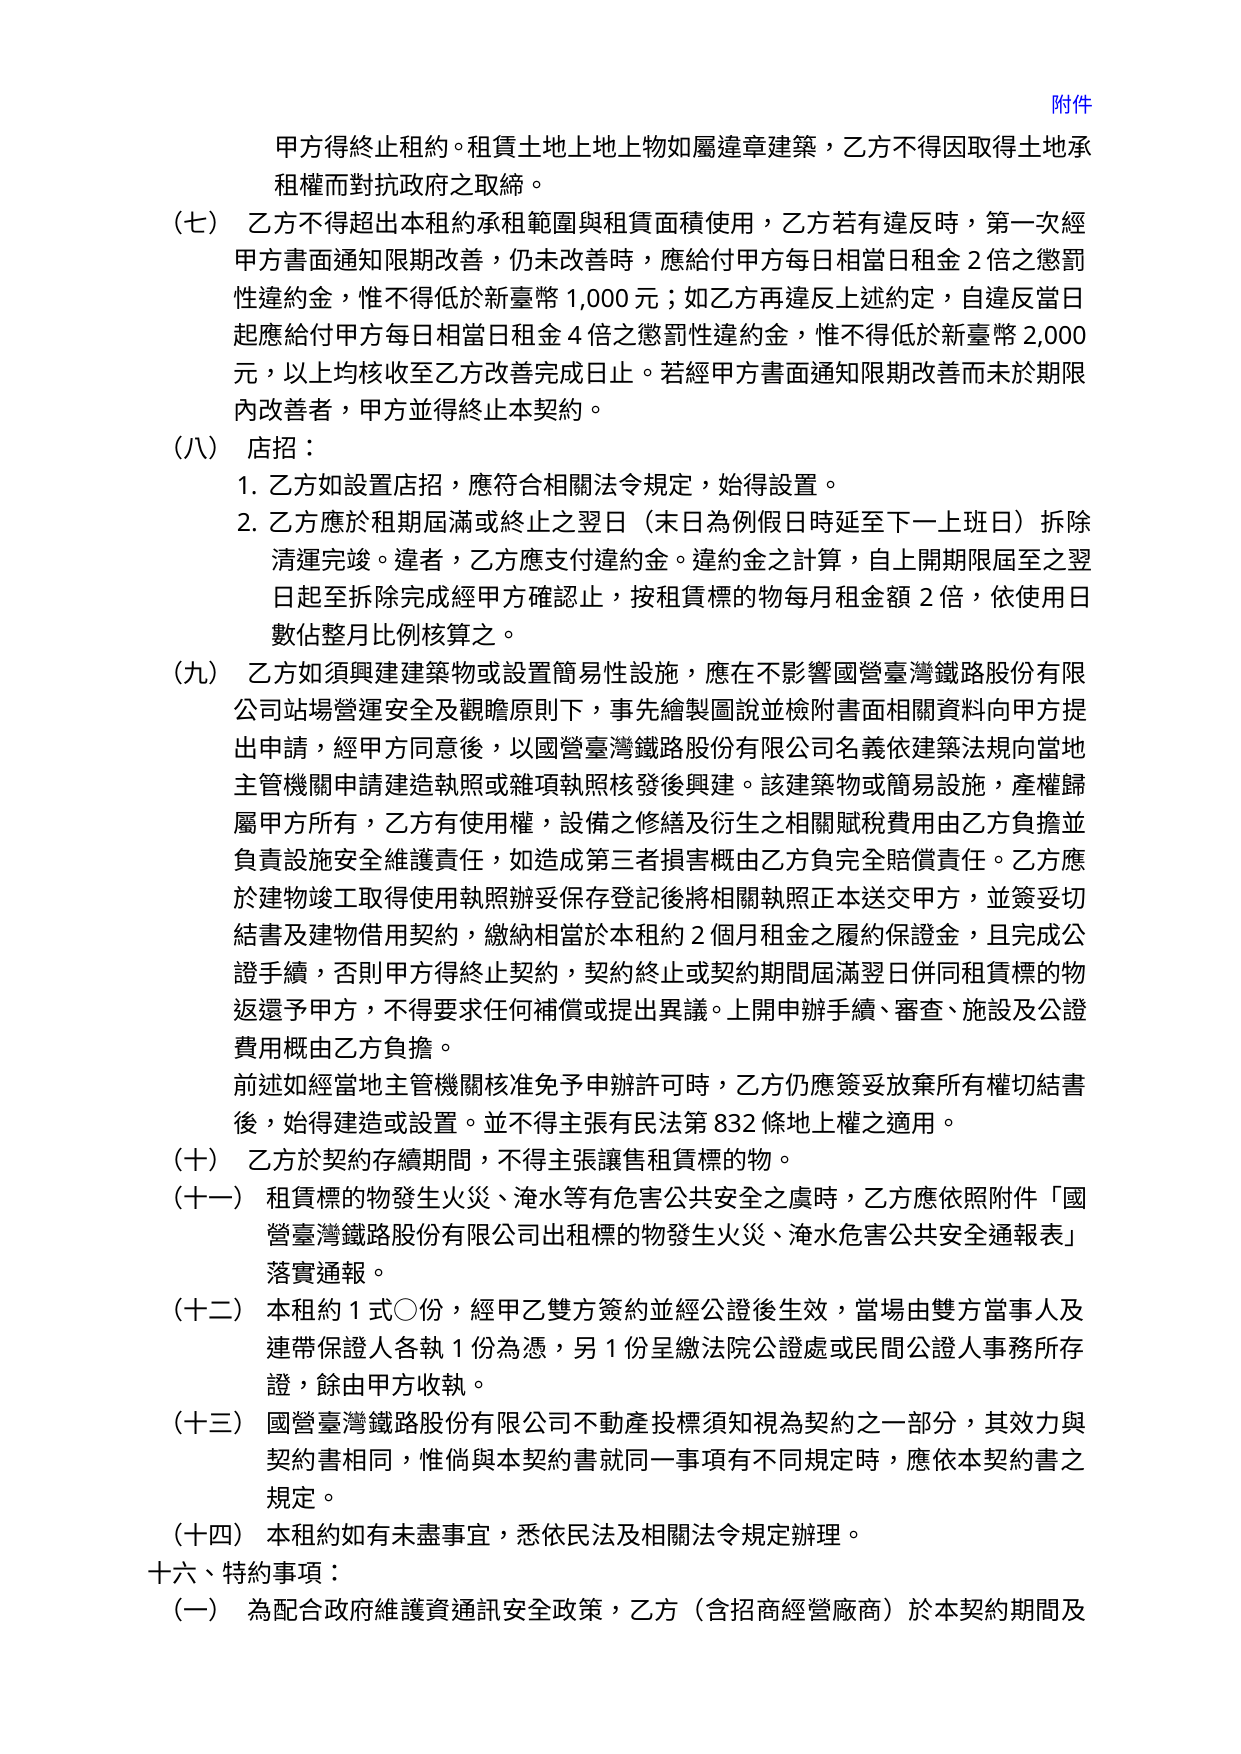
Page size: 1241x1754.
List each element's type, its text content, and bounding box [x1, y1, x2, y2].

list 乙方如須興建建築物或設置簡易性設施，應在不影響國營臺灣鐵路股份有限公司站場營運安全及觀瞻原則下，事先繪製圖說並檢附書面相關資料向甲方提出申請，經甲方同意後，以國營臺灣鐵路股份有限公司名義依建築法規向當地主管機關申請建造執照或雜項執照核發後興建。該建築物或簡易設施，產權歸屬甲方所有，乙方有使用權，設備之修繕及衍生之相關賦稅費用由乙方負擔並負責設施安全維護責任，如造成第三者損害概由乙方負完全賠償責任。乙方應於建物竣工取得使用執照辦妥保存登記後將相關執照正本送交甲方，並簽妥切結書及建物借用契約，繳納相當於本租約2個月租金之履約保證金，且完成公證手續，否則甲方得終止契約，契約終止或契約期間屆滿翌日併同租賃標的物返還予甲方，不得要求任何補償或提出異議。上開申辦手續、審查、施設及公證費用概由乙方負擔。 [158, 652, 1087, 1065]
list 本租約如有未盡事宜，悉依民法及相關法令規定辦理。 [158, 1515, 1087, 1552]
list 本租約1式○份，經甲乙雙方簽約並經公證後生效，當場由雙方當事人及連帶保證人各執1份為憑，另1份呈繳法院公證處或民間公證人事務所存證，餘由甲方收執。 [158, 1290, 1087, 1402]
list 國營臺灣鐵路股份有限公司不動產投標須知視為契約之一部分，其效力與契約書相同，惟倘與本契約書就同一事項有不同規定時，應依本契約書之規定。 [158, 1402, 1087, 1515]
list 乙方應於租期屆滿或終止之翌日（末日為例假日時延至下一上班日）拆除清運完竣。違者，乙方應支付違約金。違約金之計算，自上開期限屆至之翌日起至拆除完成經甲方確認止，按租賃標的物每月租金額2倍，依使用日數佔整月比例核算之。 [237, 502, 1092, 652]
text 前述如經當地主管機關核准免予申辦許可時，乙方仍應簽妥放棄所有權切結書後，始得建造或設置。並不得主張有民法第832條地上權之適用。 [233, 1065, 1087, 1140]
list 店招： [158, 427, 1087, 465]
list 乙方不得超出本租約承租範圍與租賃面積使用，乙方若有違反時，第一次經甲方書面通知限期改善，仍未改善時，應給付甲方每日相當日租金2倍之懲罰性違約金，惟不得低於新臺幣1,000元；如乙方再違反上述約定，自違反當日起應給付甲方每日相當日租金4倍之懲罰性違約金，惟不得低於新臺幣2,000元，以上均核收至乙方改善完成日止。若經甲方書面通知限期改善而未於期限內改善者，甲方並得終止本契約。 [158, 202, 1087, 427]
list 為配合政府維護資通訊安全政策，乙方（含招商經營廠商）於本契約期間及承租範圍內設置可供不特定人士直接收視或收聽之電子看板、數位燈箱或其他具類似功能產品等（含軟、硬體及服務），均不得使用中國大陸廠牌或有疑慮之廠牌，且不得介接甲方公務網路；設置完成後，乙方須提供前開設置產品軟、硬體及服務之清冊及相關證明予甲方備查，如有異動，亦同；甲方得派員查核，乙方應予配合。乙方違反本款約定者，經甲方列為缺失通知限期改善而未於期限內改善者，甲方得按次處乙方新臺幣5000元之懲罰性違約金，並得連續處罰，並立即關閉該等產品電源與配合改善，直至改善完成；乙方未配合前開規定改善或依限仍無法完成改善，甲方得終止契約，且不予返還未使用期間之租金及履約保證金。 [158, 1590, 1087, 1627]
list 租賃標的物發生火災、淹水等有危害公共安全之虞時，乙方應依照附件「國營臺灣鐵路股份有限公司出租標的物發生火災、淹水危害公共安全通報表」落實通報。 [158, 1177, 1087, 1290]
text 十六、特約事項： [148, 1552, 1087, 1590]
list 乙方如設置店招，應符合相關法令規定，始得設置。 [236, 465, 1092, 502]
list 乙方於契約存續期間，不得主張讓售租賃標的物。 [158, 1140, 1087, 1177]
list 甲方得終止租約。租賃土地上地上物如屬違章建築，乙方不得因取得土地承租權而對抗政府之取締。 [235, 127, 1092, 202]
